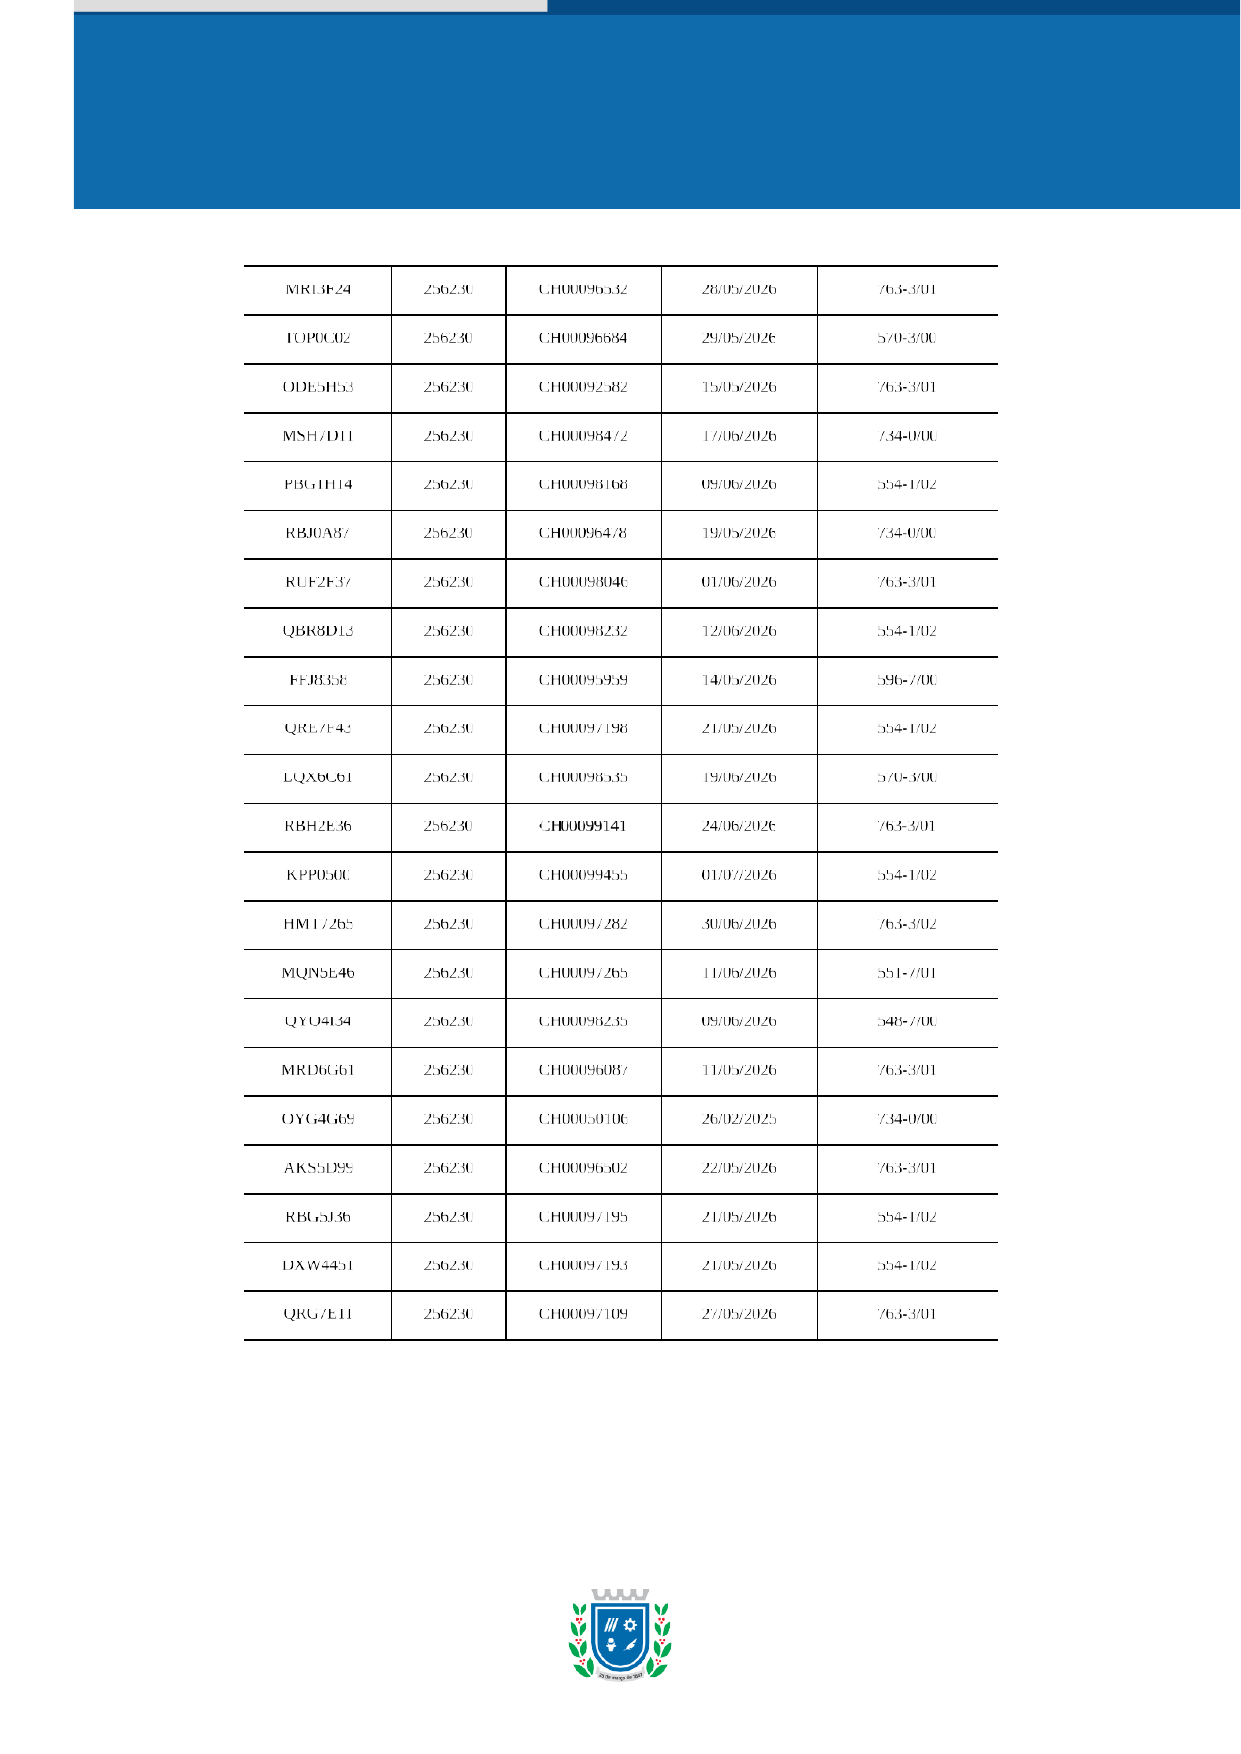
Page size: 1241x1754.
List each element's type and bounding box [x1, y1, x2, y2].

table_cell [244, 1048, 391, 1095]
picture [539, 480, 627, 489]
table_cell [392, 1292, 505, 1339]
picture [702, 1212, 776, 1222]
table_cell [818, 462, 998, 509]
table_cell [818, 755, 998, 802]
picture [702, 1309, 776, 1319]
picture [539, 1212, 627, 1222]
table_cell [507, 609, 661, 656]
picture [286, 1212, 350, 1222]
picture [703, 382, 776, 392]
table_cell [244, 1292, 391, 1339]
table_cell [392, 902, 505, 949]
picture [539, 1114, 628, 1124]
table_cell [662, 414, 817, 461]
table_cell [507, 365, 661, 412]
table_cell [244, 1195, 391, 1242]
table_cell [392, 560, 505, 607]
picture [285, 333, 350, 343]
picture [284, 480, 352, 489]
table_cell [818, 316, 998, 363]
table_cell [507, 1243, 661, 1290]
picture [424, 968, 473, 978]
picture [568, 1589, 672, 1682]
table_cell [662, 706, 817, 753]
picture [539, 382, 627, 392]
table_cell [662, 999, 817, 1046]
picture [703, 675, 776, 685]
picture [283, 919, 353, 929]
table_cell [392, 1048, 505, 1095]
picture [878, 675, 937, 685]
picture [878, 480, 936, 489]
table_cell [662, 1146, 817, 1193]
picture [702, 285, 776, 294]
table_cell [244, 462, 391, 509]
table_header [662, 267, 817, 314]
picture [283, 1163, 353, 1173]
table_cell [392, 1146, 505, 1193]
table_cell [662, 1097, 817, 1144]
table_cell [392, 804, 505, 851]
table_cell [507, 706, 661, 753]
picture [424, 285, 473, 294]
picture [282, 431, 353, 441]
table_header [392, 267, 505, 314]
picture [424, 1114, 473, 1124]
table_cell [662, 1048, 817, 1095]
picture [282, 1114, 354, 1124]
table_cell [244, 609, 391, 656]
picture [424, 1261, 473, 1270]
picture [424, 333, 472, 343]
picture [703, 968, 776, 978]
picture [539, 577, 628, 587]
picture [424, 431, 473, 441]
picture [702, 870, 776, 880]
picture [539, 675, 627, 685]
picture [539, 1163, 627, 1173]
table_cell [662, 462, 817, 509]
picture [286, 285, 350, 294]
table_cell [507, 1097, 661, 1144]
picture [539, 1309, 627, 1319]
picture [702, 821, 775, 831]
table_cell [662, 365, 817, 412]
table_cell [818, 365, 998, 412]
table_cell [244, 853, 391, 900]
picture [539, 919, 627, 929]
table_cell [392, 1243, 505, 1290]
picture [285, 724, 351, 735]
table_cell [392, 365, 505, 412]
picture [424, 1163, 473, 1173]
table_cell [507, 755, 661, 802]
table_cell [818, 1292, 998, 1339]
table_cell [244, 560, 391, 607]
table_cell [818, 999, 998, 1046]
picture [424, 1212, 473, 1222]
table_cell [507, 902, 661, 949]
picture [73, 0, 1241, 209]
picture [282, 1261, 353, 1270]
table_cell [818, 1097, 998, 1144]
picture [281, 1065, 354, 1075]
table_cell [244, 804, 391, 851]
picture [424, 480, 473, 489]
picture [878, 431, 937, 441]
table_cell [392, 1195, 505, 1242]
picture [424, 870, 473, 880]
table_cell [662, 511, 817, 558]
table_cell [392, 658, 505, 705]
picture [702, 1261, 776, 1270]
picture [702, 333, 775, 343]
table_cell [507, 1195, 661, 1242]
table_cell [818, 950, 998, 998]
picture [424, 382, 473, 392]
picture [703, 626, 776, 636]
table_cell [818, 609, 998, 656]
table_cell [507, 1048, 661, 1095]
picture [878, 1065, 936, 1075]
table_cell [507, 658, 661, 705]
table_cell [818, 804, 998, 851]
table_cell [818, 1243, 998, 1290]
picture [878, 333, 936, 343]
table_cell [392, 511, 505, 558]
picture [878, 870, 936, 880]
picture [878, 1114, 937, 1124]
table_cell [662, 1243, 817, 1290]
table_cell [662, 902, 817, 949]
picture [878, 1212, 936, 1222]
picture [878, 528, 936, 538]
table_cell [662, 804, 817, 851]
picture [539, 626, 627, 636]
picture [286, 528, 349, 538]
picture [878, 626, 936, 636]
picture [424, 724, 473, 733]
table_cell [662, 853, 817, 900]
table_cell [244, 1243, 391, 1290]
table_cell [507, 1146, 661, 1193]
picture [878, 1163, 936, 1173]
table_cell [244, 414, 391, 461]
picture [878, 821, 935, 831]
picture [878, 1017, 937, 1026]
table_cell [818, 511, 998, 558]
picture [702, 1114, 776, 1124]
picture [424, 1309, 473, 1319]
table_cell [818, 1048, 998, 1095]
table_cell [507, 316, 661, 363]
table_cell [392, 462, 505, 509]
picture [424, 528, 472, 538]
picture [702, 480, 776, 489]
table_cell [507, 462, 661, 509]
table_cell [244, 365, 391, 412]
table_cell [662, 560, 817, 607]
table_cell [507, 999, 661, 1046]
picture [878, 1309, 936, 1319]
table_cell [818, 902, 998, 949]
picture [878, 724, 936, 733]
picture [539, 870, 627, 880]
picture [878, 919, 936, 929]
picture [281, 968, 354, 980]
picture [539, 333, 627, 343]
picture [702, 724, 776, 733]
table_cell [392, 706, 505, 753]
picture [539, 431, 627, 441]
table_cell [392, 950, 505, 998]
table_cell [662, 1292, 817, 1339]
picture [283, 382, 353, 392]
picture [424, 773, 473, 782]
picture [539, 285, 627, 294]
picture [702, 1163, 776, 1173]
table_cell [244, 1097, 391, 1144]
picture [424, 577, 473, 587]
table_cell [507, 853, 661, 900]
table_cell [818, 414, 998, 461]
table_cell [392, 609, 505, 656]
table_cell [392, 999, 505, 1046]
table_cell [662, 658, 817, 705]
table_cell [818, 560, 998, 607]
picture [424, 626, 473, 636]
table_cell [818, 853, 998, 900]
table_cell [244, 1146, 391, 1193]
table_cell [244, 511, 391, 558]
table_header [507, 267, 661, 314]
picture [283, 626, 353, 638]
picture [878, 1261, 936, 1270]
picture [539, 821, 626, 831]
picture [878, 285, 936, 294]
picture [539, 724, 627, 733]
table_cell [244, 950, 391, 998]
picture [703, 431, 776, 441]
table_cell [244, 999, 391, 1046]
picture [539, 528, 626, 538]
table_header [244, 267, 391, 314]
table_cell [818, 658, 998, 705]
picture [424, 919, 473, 929]
picture [539, 1261, 627, 1270]
table_cell [662, 316, 817, 363]
table_cell [818, 1195, 998, 1242]
table_cell [244, 316, 391, 363]
table_cell [507, 560, 661, 607]
table_cell [507, 950, 661, 998]
picture [424, 675, 473, 685]
picture [285, 577, 351, 587]
picture [424, 1017, 473, 1026]
picture [539, 773, 627, 782]
picture [878, 382, 936, 392]
table_header [818, 267, 998, 314]
table_cell [392, 414, 505, 461]
picture [539, 1065, 628, 1075]
table_cell [244, 658, 391, 705]
picture [703, 528, 775, 538]
picture [703, 1065, 776, 1075]
picture [539, 1017, 627, 1026]
table_cell [818, 1146, 998, 1193]
table_cell [507, 414, 661, 461]
picture [424, 821, 472, 831]
table_cell [507, 1292, 661, 1339]
picture [284, 821, 351, 831]
picture [287, 870, 349, 880]
picture [703, 773, 776, 782]
table_cell [244, 706, 391, 753]
picture [878, 577, 936, 587]
table_cell [818, 706, 998, 753]
table_cell [244, 755, 391, 802]
table_cell [662, 950, 817, 998]
picture [878, 773, 937, 782]
picture [702, 577, 776, 587]
picture [424, 1065, 473, 1075]
table_cell [507, 511, 661, 558]
table_cell [392, 755, 505, 802]
picture [285, 1017, 350, 1028]
table_cell [662, 609, 817, 656]
picture [539, 968, 627, 978]
picture [283, 773, 352, 784]
table_cell [392, 853, 505, 900]
table_cell [662, 755, 817, 802]
table_cell [392, 1097, 505, 1144]
picture [284, 1309, 352, 1321]
table_cell [507, 804, 661, 851]
picture [878, 968, 936, 978]
table_cell [244, 902, 391, 949]
table_cell [392, 316, 505, 363]
picture [702, 919, 776, 929]
picture [289, 675, 347, 685]
picture [702, 1017, 776, 1026]
table_cell [662, 1195, 817, 1242]
